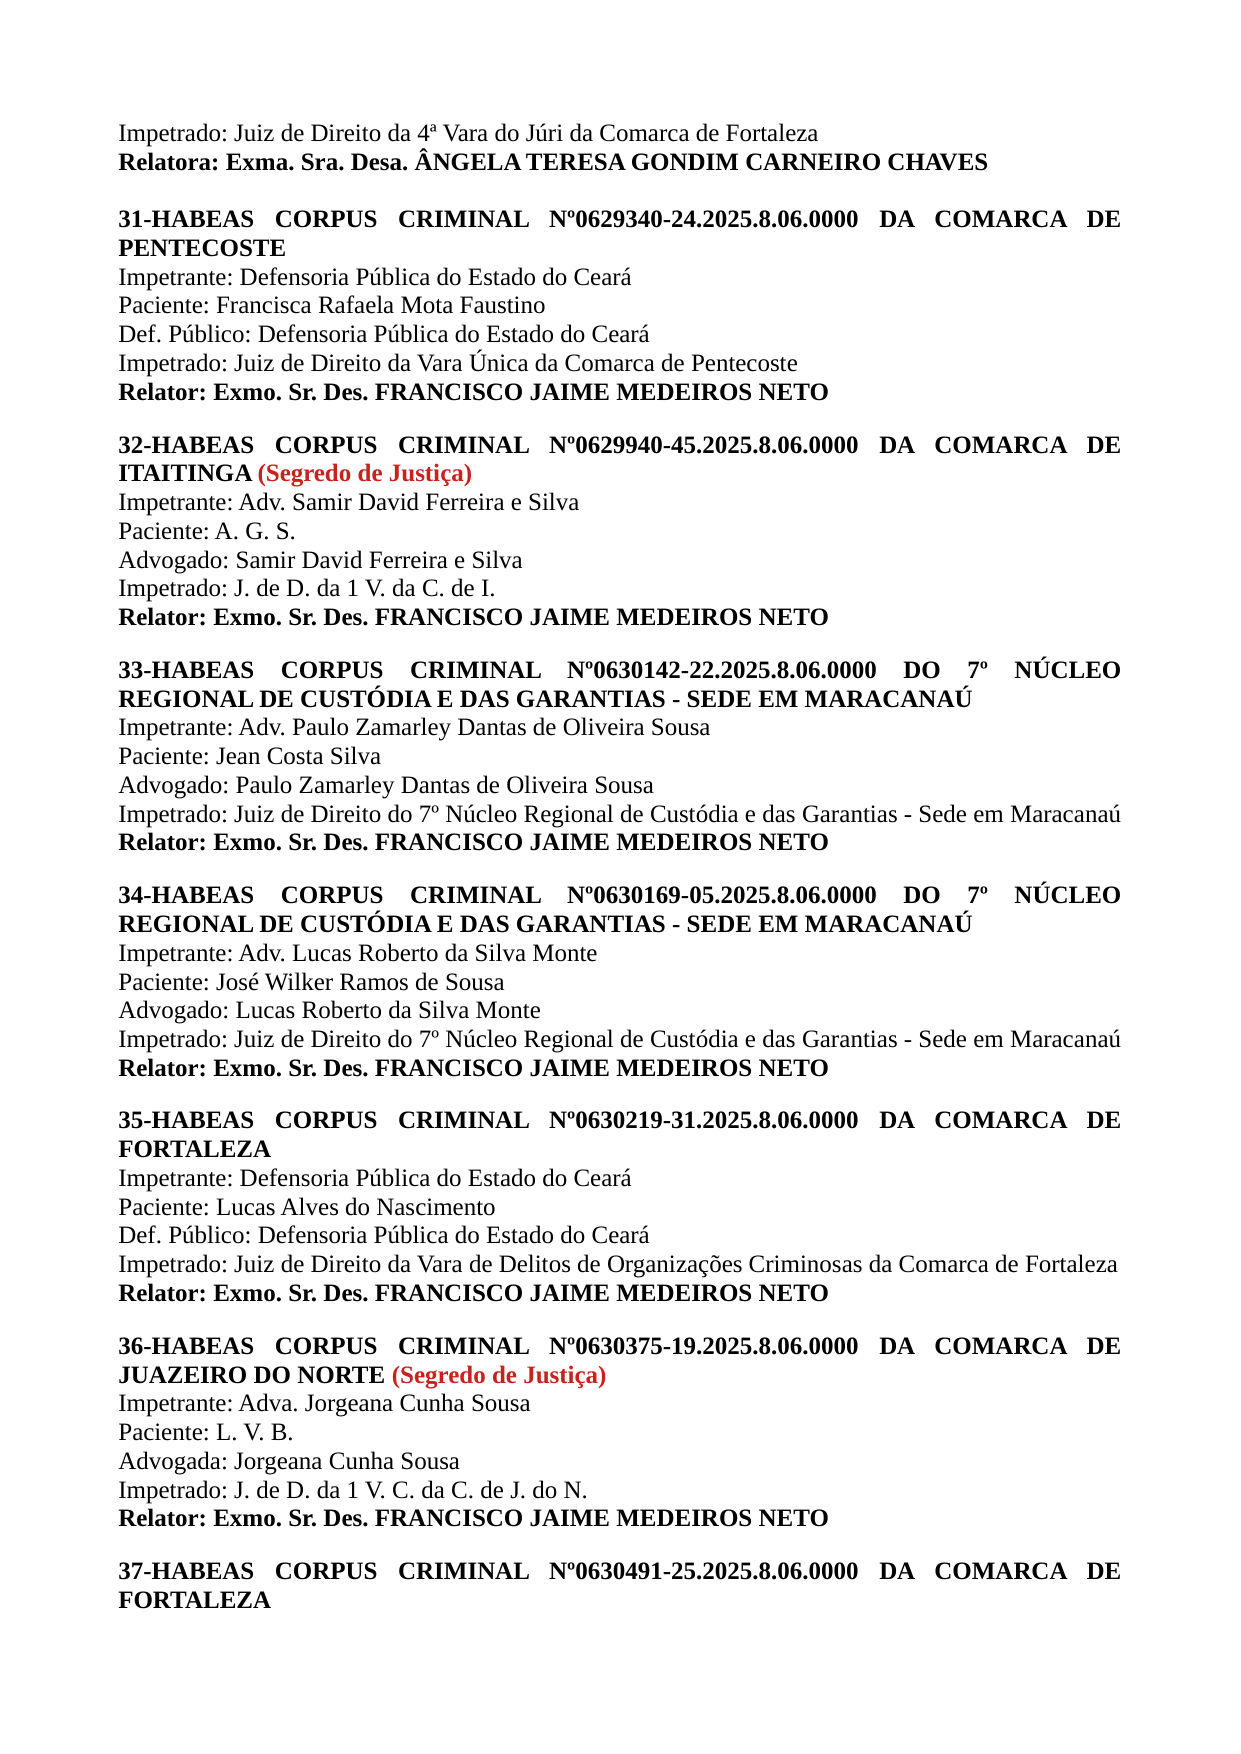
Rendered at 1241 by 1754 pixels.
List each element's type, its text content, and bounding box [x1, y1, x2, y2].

text Impetrante: Adv. Paulo Zamarley Dantas de Oliveira Sousa [118, 712, 1122, 741]
text Relator: Exmo. Sr. Des. FRANCISCO JAIME MEDEIROS NETO [118, 1053, 1122, 1082]
text Relator: Exmo. Sr. Des. FRANCISCO JAIME MEDEIROS NETO [118, 377, 1122, 406]
text Relator: Exmo. Sr. Des. FRANCISCO JAIME MEDEIROS NETO [118, 602, 1122, 631]
text Impetrado: Juiz de Direito da 4ª Vara do Júri da Comarca de Fortaleza [118, 118, 1122, 147]
text Paciente: Jean Costa Silva [118, 741, 1122, 770]
text Impetrante: Defensoria Pública do Estado do Ceará [118, 1163, 1122, 1192]
text 35-HABEAS CORPUS CRIMINAL Nº0630219-31.2025.8.06.0000 DA COMARCA DE FORTALEZA [118, 1106, 1122, 1163]
text Impetrado: J. de D. da 1 V. C. da C. de J. do N. [118, 1475, 1122, 1503]
text Relatora: Exma. Sra. Desa. ÂNGELA TERESA GONDIM CARNEIRO CHAVES [118, 147, 1122, 176]
text Relator: Exmo. Sr. Des. FRANCISCO JAIME MEDEIROS NETO [118, 1278, 1122, 1307]
text Paciente: Lucas Alves do Nascimento [118, 1192, 1122, 1221]
text Relator: Exmo. Sr. Des. FRANCISCO JAIME MEDEIROS NETO [118, 827, 1122, 856]
text Paciente: Francisca Rafaela Mota Faustino [118, 291, 1122, 319]
text Impetrado: Juiz de Direito da Vara Única da Comarca de Pentecoste [118, 348, 1122, 377]
text Impetrante: Adva. Jorgeana Cunha Sousa [118, 1388, 1122, 1417]
text 32-HABEAS CORPUS CRIMINAL Nº0629940-45.2025.8.06.0000 DA COMARCA DE ITAITINGA (Segredo de Justiça) [118, 430, 1122, 487]
text Impetrado: Juiz de Direito da Vara de Delitos de Organizações Criminosas da Comarca de Fortaleza [118, 1249, 1122, 1278]
text 34-HABEAS CORPUS CRIMINAL Nº0630169-05.2025.8.06.0000 DO 7º NÚCLEO REGIONAL DE CUSTÓDIA E DAS GARANTIAS - SEDE EM MARACANAÚ [118, 880, 1122, 938]
text Advogado: Samir David Ferreira e Silva [118, 545, 1122, 573]
text Paciente: José Wilker Ramos de Sousa [118, 967, 1122, 995]
text Def. Público: Defensoria Pública do Estado do Ceará [118, 1221, 1122, 1249]
text Advogado: Lucas Roberto da Silva Monte [118, 995, 1122, 1024]
text 37-HABEAS CORPUS CRIMINAL Nº0630491-25.2025.8.06.0000 DA COMARCA DE FORTALEZA [118, 1556, 1122, 1614]
text Impetrante: Defensoria Pública do Estado do Ceará [118, 262, 1122, 291]
text Def. Público: Defensoria Pública do Estado do Ceará [118, 319, 1122, 348]
text Impetrado: Juiz de Direito do 7º Núcleo Regional de Custódia e das Garantias - Sede em Maracanaú [118, 799, 1122, 827]
text Impetrado: Juiz de Direito do 7º Núcleo Regional de Custódia e das Garantias - Sede em Maracanaú [118, 1024, 1122, 1053]
text Relator: Exmo. Sr. Des. FRANCISCO JAIME MEDEIROS NETO [118, 1503, 1122, 1532]
text Advogado: Paulo Zamarley Dantas de Oliveira Sousa [118, 770, 1122, 799]
text 33-HABEAS CORPUS CRIMINAL Nº0630142-22.2025.8.06.0000 DO 7º NÚCLEO REGIONAL DE CUSTÓDIA E DAS GARANTIAS - SEDE EM MARACANAÚ [118, 655, 1122, 712]
text Impetrante: Adv. Samir David Ferreira e Silva [118, 487, 1122, 516]
text Paciente: A. G. S. [118, 516, 1122, 545]
text 36-HABEAS CORPUS CRIMINAL Nº0630375-19.2025.8.06.0000 DA COMARCA DE JUAZEIRO DO NORTE (Segredo de Justiça) [118, 1331, 1122, 1388]
text Paciente: L. V. B. [118, 1417, 1122, 1446]
text Impetrado: J. de D. da 1 V. da C. de I. [118, 573, 1122, 602]
text 31-HABEAS CORPUS CRIMINAL Nº0629340-24.2025.8.06.0000 DA COMARCA DE PENTECOSTE [118, 204, 1122, 262]
text Advogada: Jorgeana Cunha Sousa [118, 1446, 1122, 1475]
text Impetrante: Adv. Lucas Roberto da Silva Monte [118, 938, 1122, 967]
